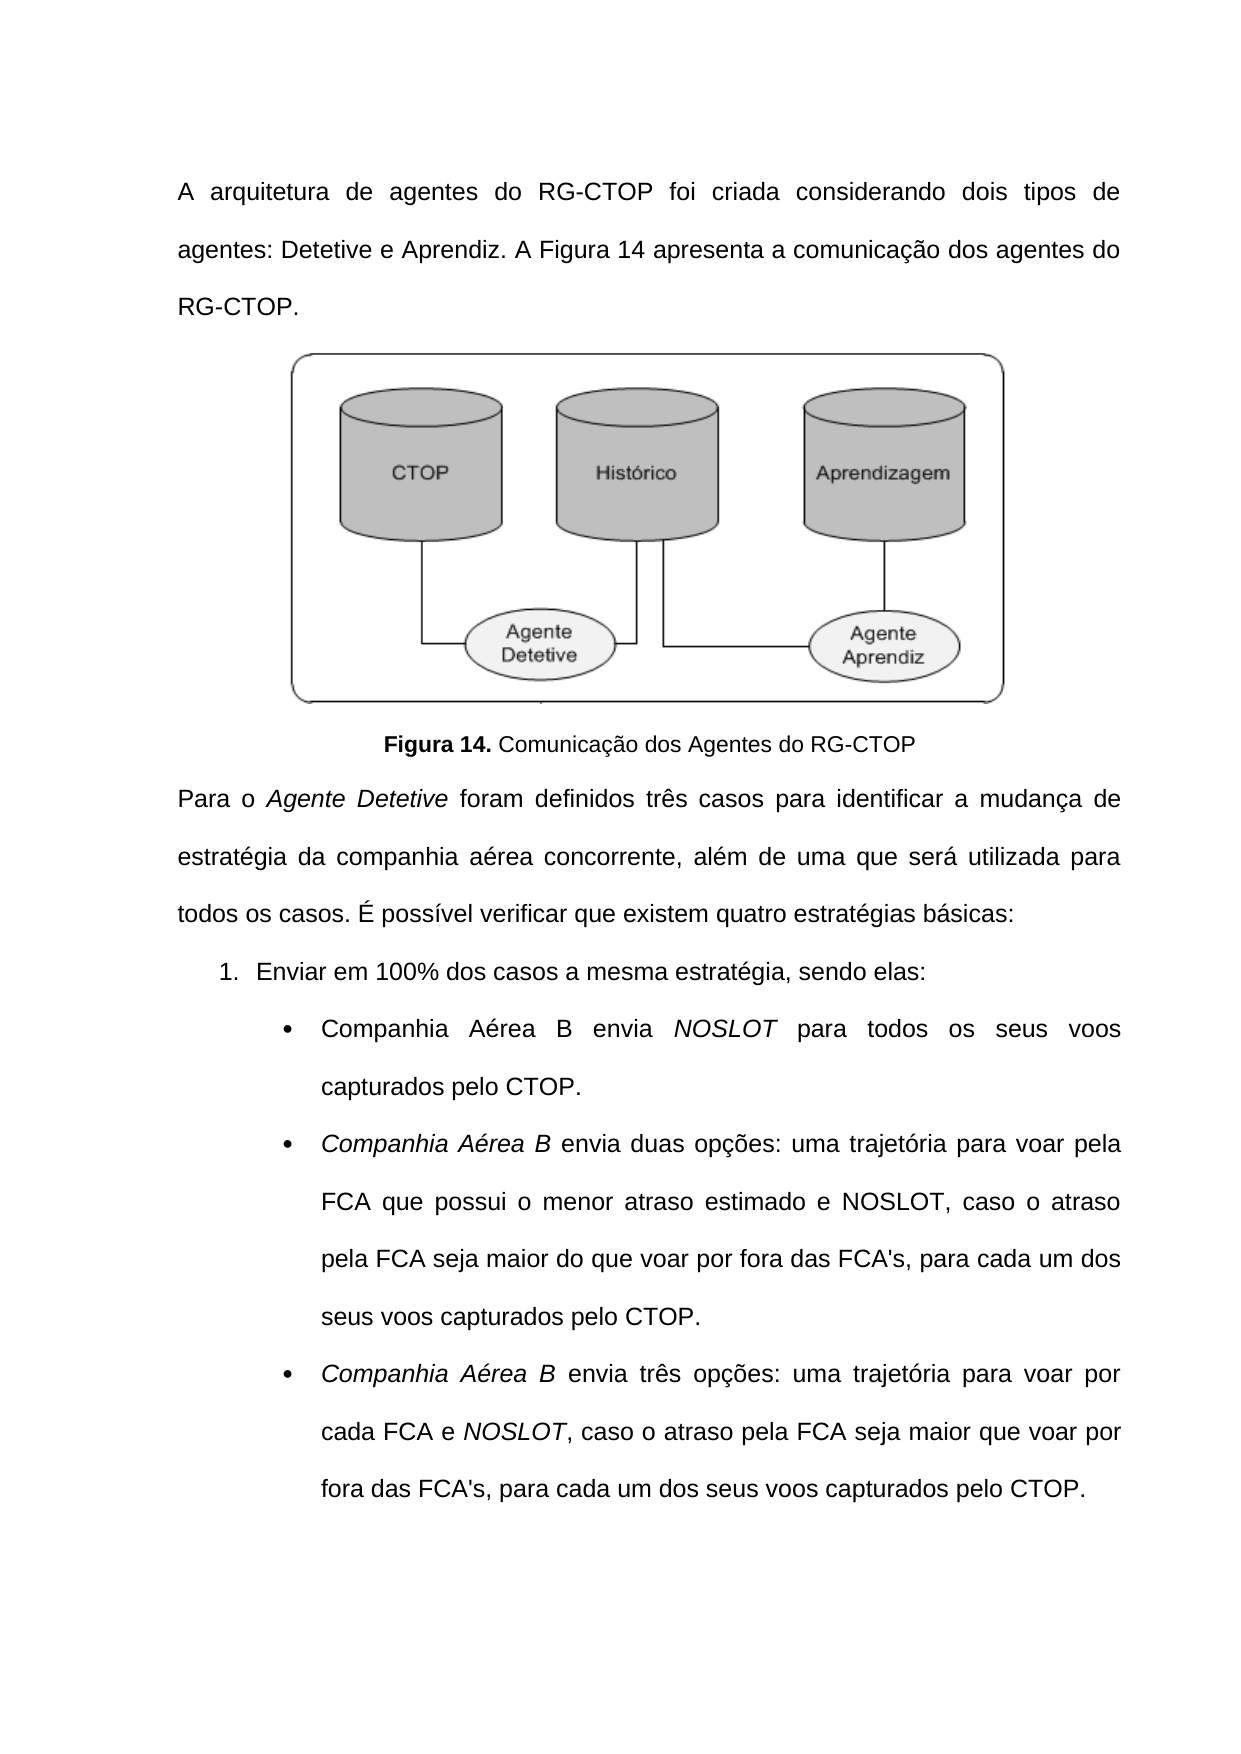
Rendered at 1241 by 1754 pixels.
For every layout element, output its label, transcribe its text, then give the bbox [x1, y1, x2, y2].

list Companhia Aérea B envia duas opções: uma trajetória para voar pela FCA que possui o menor atraso estimado e NOSLOT, caso o atraso pela FCA seja maior do que voar por fora das FCA's, para cada um dos seus voos capturados pelo CTOP. [283, 1129, 1122, 1330]
list Enviar em 100% dos casos a mesma estratégia, sendo elas: [218, 957, 1122, 985]
text Para o Agente Detetive foram definidos três casos para identificar a mudança de estratégia da companhia aérea concorrente, além de uma que será utilizada para todos os casos. É possível verificar que existem quatro estratégias básicas: [177, 784, 1122, 928]
list Companhia Aérea B envia três opções: uma trajetória para voar por cada FCA e NOSLOT, caso o atraso pela FCA seja maior que voar por fora das FCA's, para cada um dos seus voos capturados pelo CTOP. [283, 1359, 1122, 1503]
list Companhia Aérea B envia NOSLOT para todos os seus voos capturados pelo CTOP. [283, 1014, 1122, 1100]
text Figura 14. Comunicação dos Agentes do RG-CTOP [177, 731, 1122, 758]
text A arquitetura de agentes do RG-CTOP foi criada considerando dois tipos de agentes: Detetive e Aprendiz. A Figura 14 apresenta a comunicação dos agentes do RG-CTOP. [177, 177, 1122, 321]
